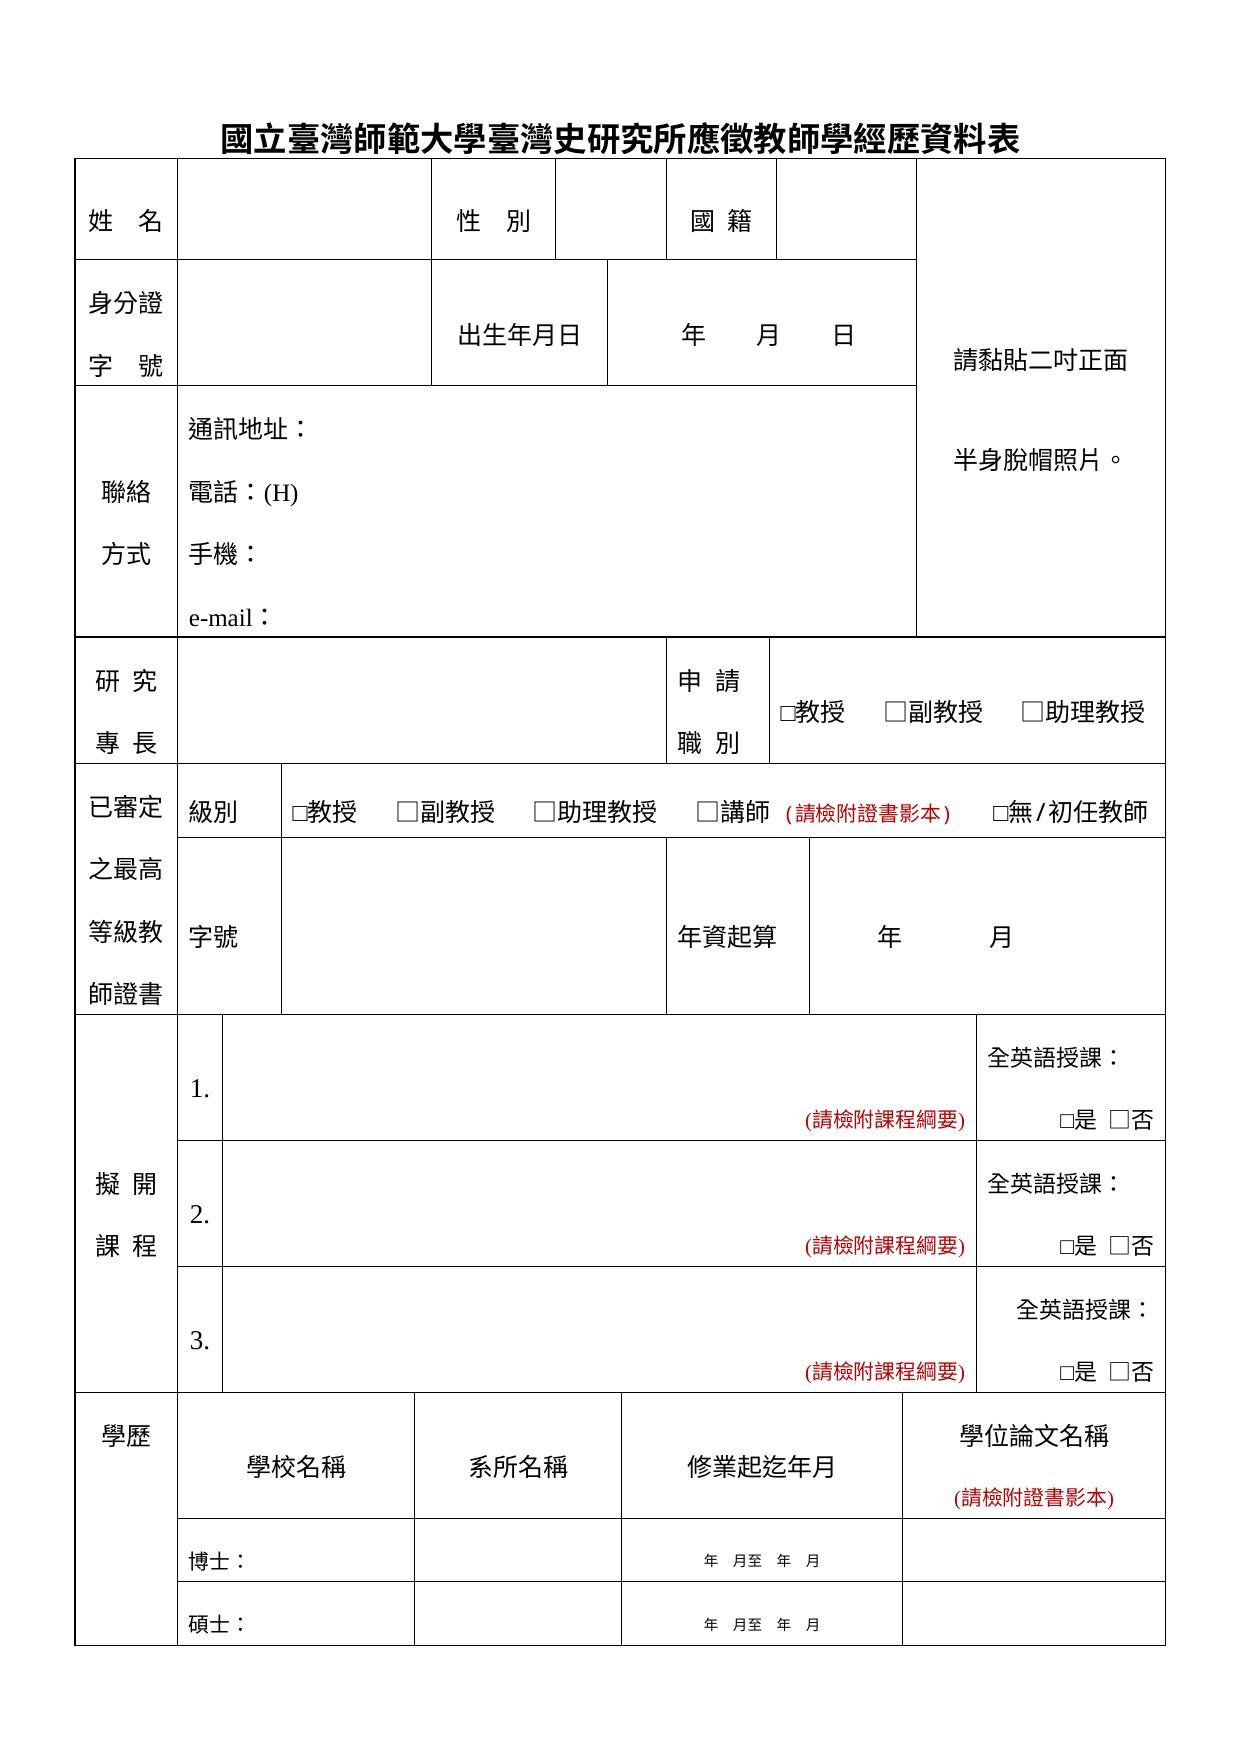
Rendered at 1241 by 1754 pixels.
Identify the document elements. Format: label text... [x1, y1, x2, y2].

table_cell 年 月 日 [608, 260, 916, 385]
table_header [178, 159, 431, 259]
table_cell 2. [178, 1141, 222, 1266]
table_cell 修業起迄年月 [622, 1393, 902, 1518]
table_cell 擬 開 課 程 [76, 1015, 177, 1392]
table_cell 年 月至 年 月 [622, 1519, 902, 1581]
table_cell (請檢附課程綱要) [223, 1267, 976, 1392]
table_header 姓 名 [76, 159, 177, 259]
table_cell □教授 □副教授 □助理教授 [770, 638, 1165, 762]
table_cell [903, 1519, 1165, 1581]
table_cell 出生年月日 [432, 260, 607, 385]
table_header [556, 159, 666, 259]
table_cell 學位論文名稱 (請檢附證書影本) [903, 1393, 1165, 1518]
table_cell 年資起算 [667, 838, 809, 1013]
table_cell 學校名稱 [178, 1393, 414, 1518]
table_cell (請檢附課程綱要) [223, 1141, 976, 1266]
table_cell [415, 1519, 621, 1581]
table_cell 碩士： [178, 1582, 414, 1645]
table_cell 申 請 職 別 [667, 638, 769, 762]
table_cell [282, 838, 666, 1013]
table_header 性 別 [432, 159, 555, 259]
text 國立臺灣師範大學臺灣史研究所應徵教師學經歷資料表 [75, 96, 1165, 158]
table_header [777, 159, 916, 259]
table_header 國 籍 [667, 159, 776, 259]
table_cell 3. [178, 1267, 222, 1392]
table_cell 年 月 [810, 838, 1165, 1013]
table_cell 系所名稱 [415, 1393, 621, 1518]
table_cell [178, 260, 431, 385]
table_cell 已審定之最高等級教師證書 [76, 764, 177, 1013]
table_cell 身分證字 號 [76, 260, 177, 385]
table_cell 1. [178, 1015, 222, 1139]
table_cell 聯絡 方式 [76, 386, 177, 636]
table_cell 博士： [178, 1519, 414, 1581]
table_cell 級別 [178, 764, 281, 837]
table_cell 全英語授課： □是 □否 [977, 1141, 1165, 1266]
table_cell 全英語授課： □是 □否 [977, 1015, 1165, 1139]
table_cell [178, 638, 666, 762]
table_cell 通訊地址： 電話：(H) 手機： e-mail： [178, 386, 916, 636]
table_cell 全英語授課： □是 □否 [977, 1267, 1165, 1392]
table_cell □教授 □副教授 □助理教授 □講師 (請檢附證書影本) □無/初任教師 [282, 764, 1165, 837]
table_cell 學歷 [76, 1393, 177, 1645]
table_cell 字號 [178, 838, 281, 1013]
table_cell [415, 1582, 621, 1645]
table_cell 研 究 專 長 [76, 638, 177, 762]
table_cell 年 月至 年 月 [622, 1582, 902, 1645]
table_header 請黏貼二吋正面 半身脫帽照片。 [917, 159, 1165, 636]
table_cell [903, 1582, 1165, 1645]
table_cell (請檢附課程綱要) [223, 1015, 976, 1139]
